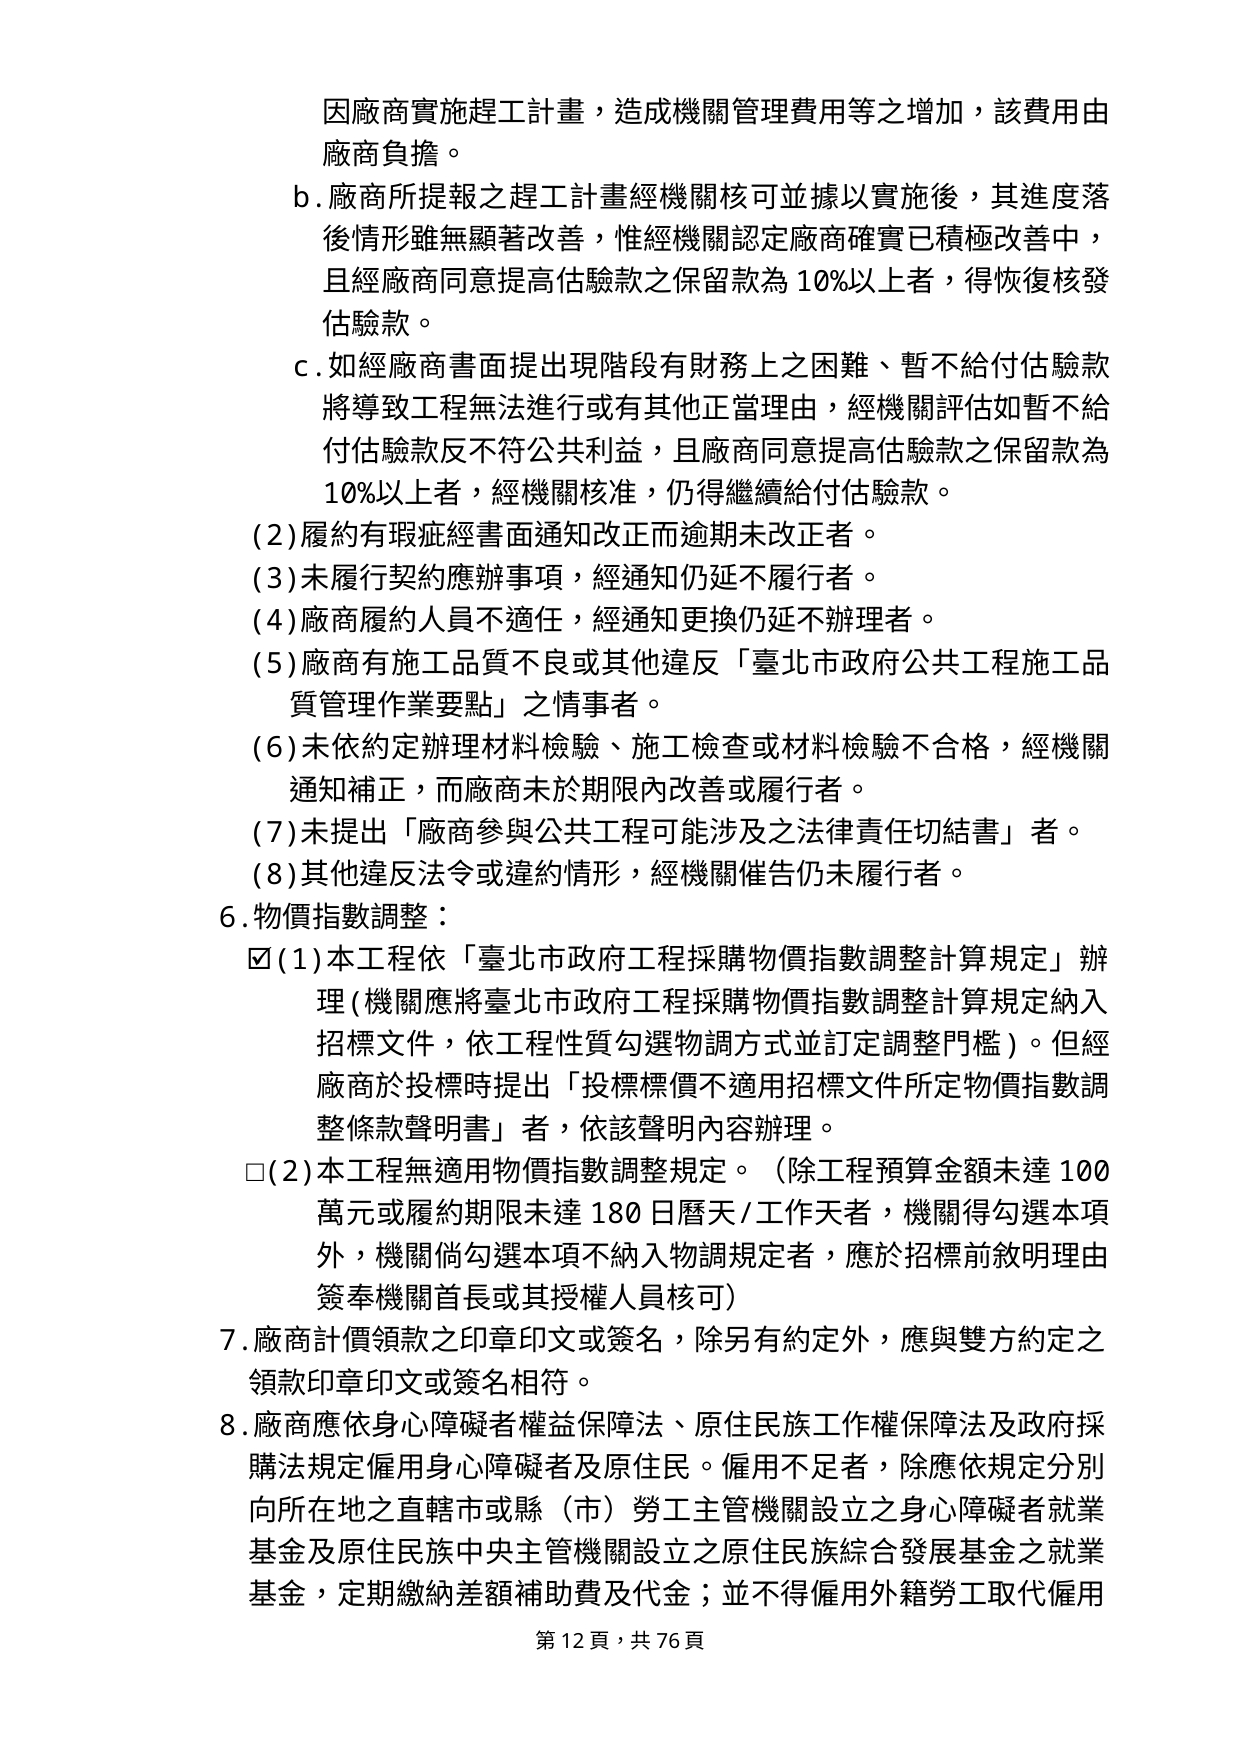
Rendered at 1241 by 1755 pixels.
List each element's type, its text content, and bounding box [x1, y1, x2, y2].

text (5)廠商有施工品質不良或其他違反「臺北市政府公共工程施工品質管理作業要點」之情事者。 [248, 639, 1110, 724]
text (4)廠商履約人員不適任，經通知更換仍延不辦理者。 [248, 597, 1110, 639]
text □(2)本工程無適用物價指數調整規定。（除工程預算金額未達100萬元或履約期限未達180日曆天/工作天者，機關得勾選本項外，機關倘勾選本項不納入物調規定者，應於招標前敘明理由簽奉機關首長或其授權人員核可） [246, 1147, 1110, 1317]
text (8)其他違反法令或違約情形，經機關催告仍未履行者。 [248, 851, 1110, 893]
text (1)本工程依「臺北市政府工程採購物價指數調整計算規定」辦理(機關應將臺北市政府工程採購物價指數調整計算規定納入招標文件，依工程性質勾選物調方式並訂定調整門檻)。但經廠商於投標時提出「投標標價不適用招標文件所定物價指數調整條款聲明書」者，依該聲明內容辦理。 [246, 936, 1110, 1147]
text c.如經廠商書面提出現階段有財務上之困難、暫不給付估驗款將導致工程無法進行或有其他正當理由，經機關評估如暫不給付估驗款反不符公共利益，且廠商同意提高估驗款之保留款為10%以上者，經機關核准，仍得繼續給付估驗款。 [292, 343, 1110, 512]
text (6)未依約定辦理材料檢驗、施工檢查或材料檢驗不合格，經機關通知補正，而廠商未於期限內改善或履行者。 [248, 724, 1110, 808]
text 因廠商實施趕工計畫，造成機關管理費用等之增加，該費用由廠商負擔。 [292, 89, 1110, 173]
text 8.廠商應依身心障礙者權益保障法、原住民族工作權保障法及政府採購法規定僱用身心障礙者及原住民。僱用不足者，除應依規定分別向所在地之直轄市或縣（市）勞工主管機關設立之身心障礙者就業基金及原住民族中央主管機關設立之原住民族綜合發展基金之就業基金，定期繳納差額補助費及代金；並不得僱用外籍勞工取代僱用 [218, 1402, 1108, 1613]
text (7)未提出「廠商參與公共工程可能涉及之法律責任切結書」者。 [248, 808, 1110, 851]
text 7.廠商計價領款之印章印文或簽名，除另有約定外，應與雙方約定之領款印章印文或簽名相符。 [218, 1317, 1108, 1402]
text 6.物價指數調整： [218, 893, 1108, 936]
text (2)履約有瑕疵經書面通知改正而逾期未改正者。 [248, 512, 1110, 554]
text (3)未履行契約應辦事項，經通知仍延不履行者。 [248, 554, 1110, 597]
text b.廠商所提報之趕工計畫經機關核可並據以實施後，其進度落後情形雖無顯著改善，惟經機關認定廠商確實已積極改善中，且經廠商同意提高估驗款之保留款為10%以上者，得恢復核發估驗款。 [292, 173, 1110, 343]
